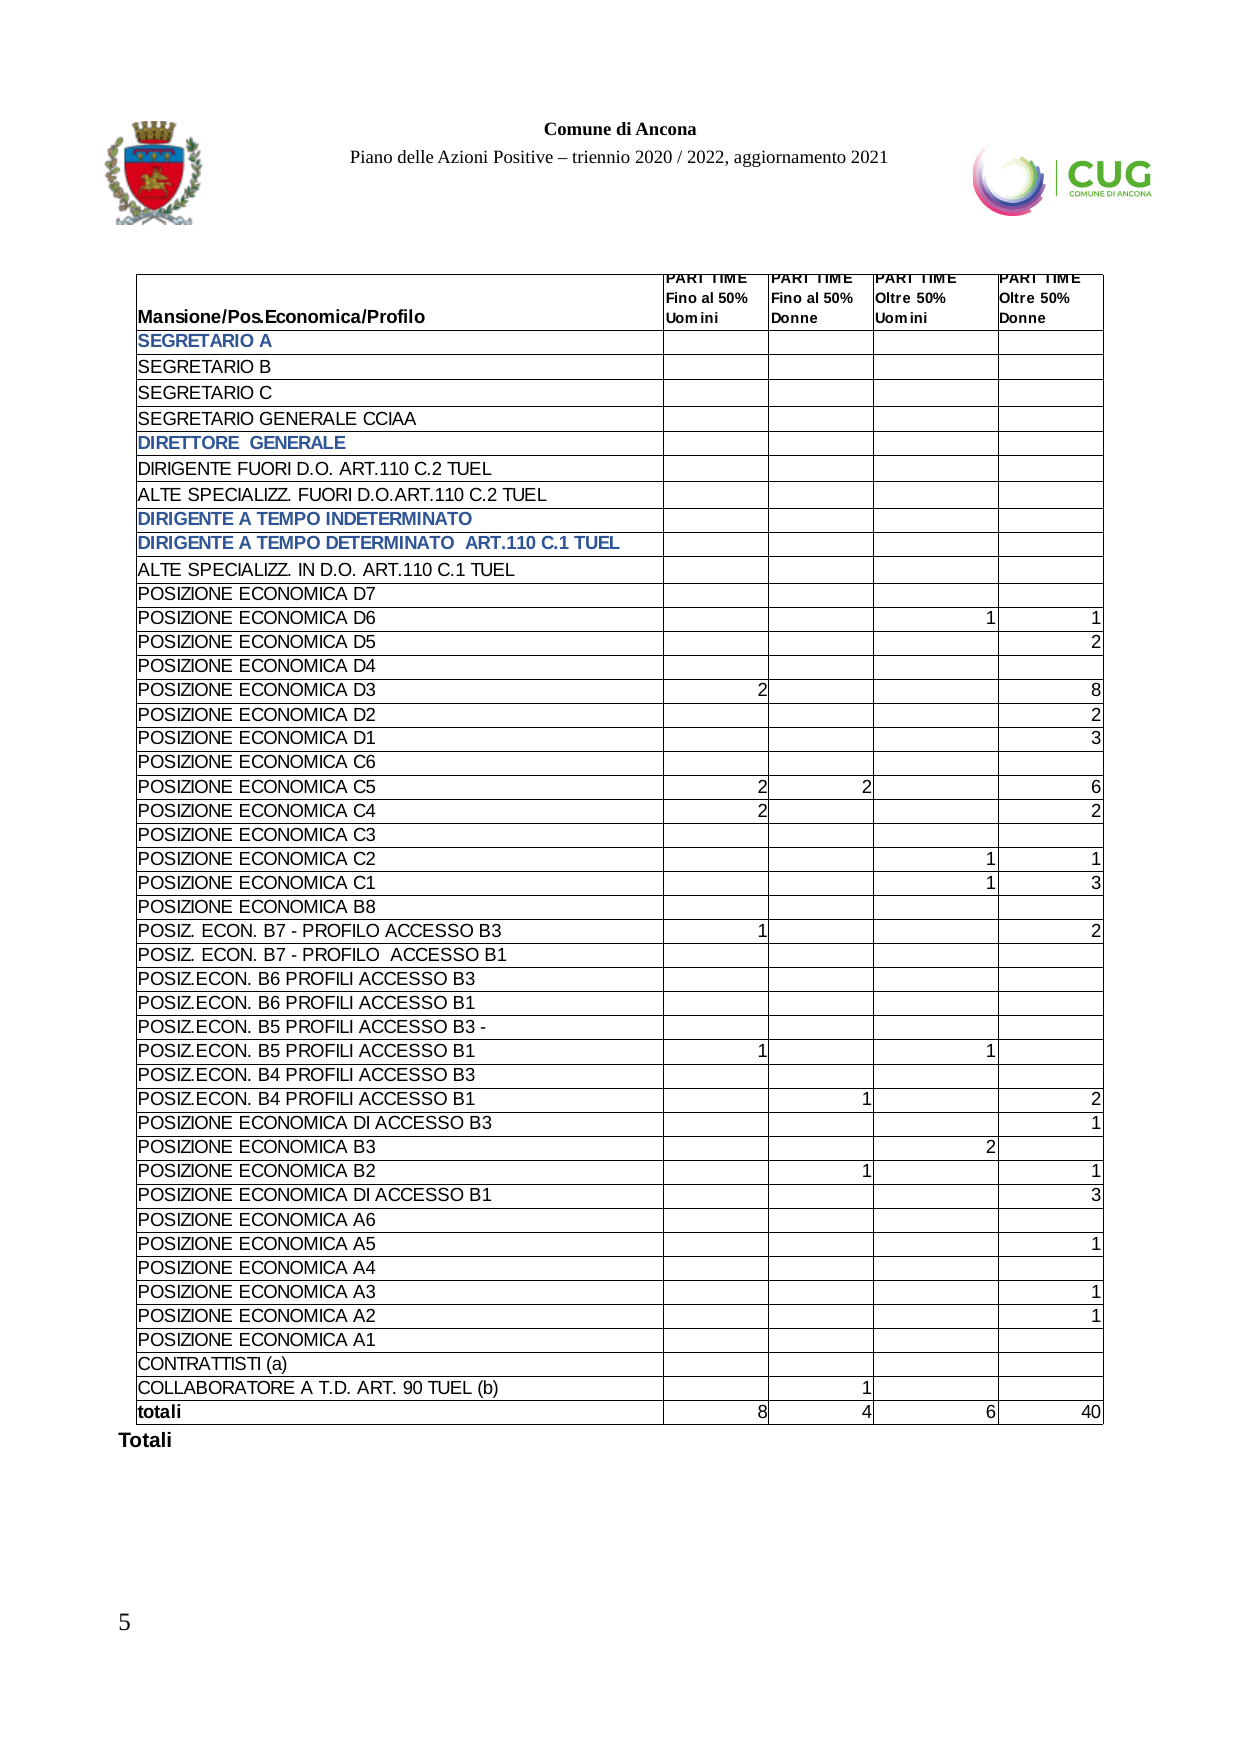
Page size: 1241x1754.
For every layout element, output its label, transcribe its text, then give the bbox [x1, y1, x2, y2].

picture [102, 121, 206, 225]
picture [972, 135, 1153, 216]
text Totali [118, 516, 1122, 1452]
